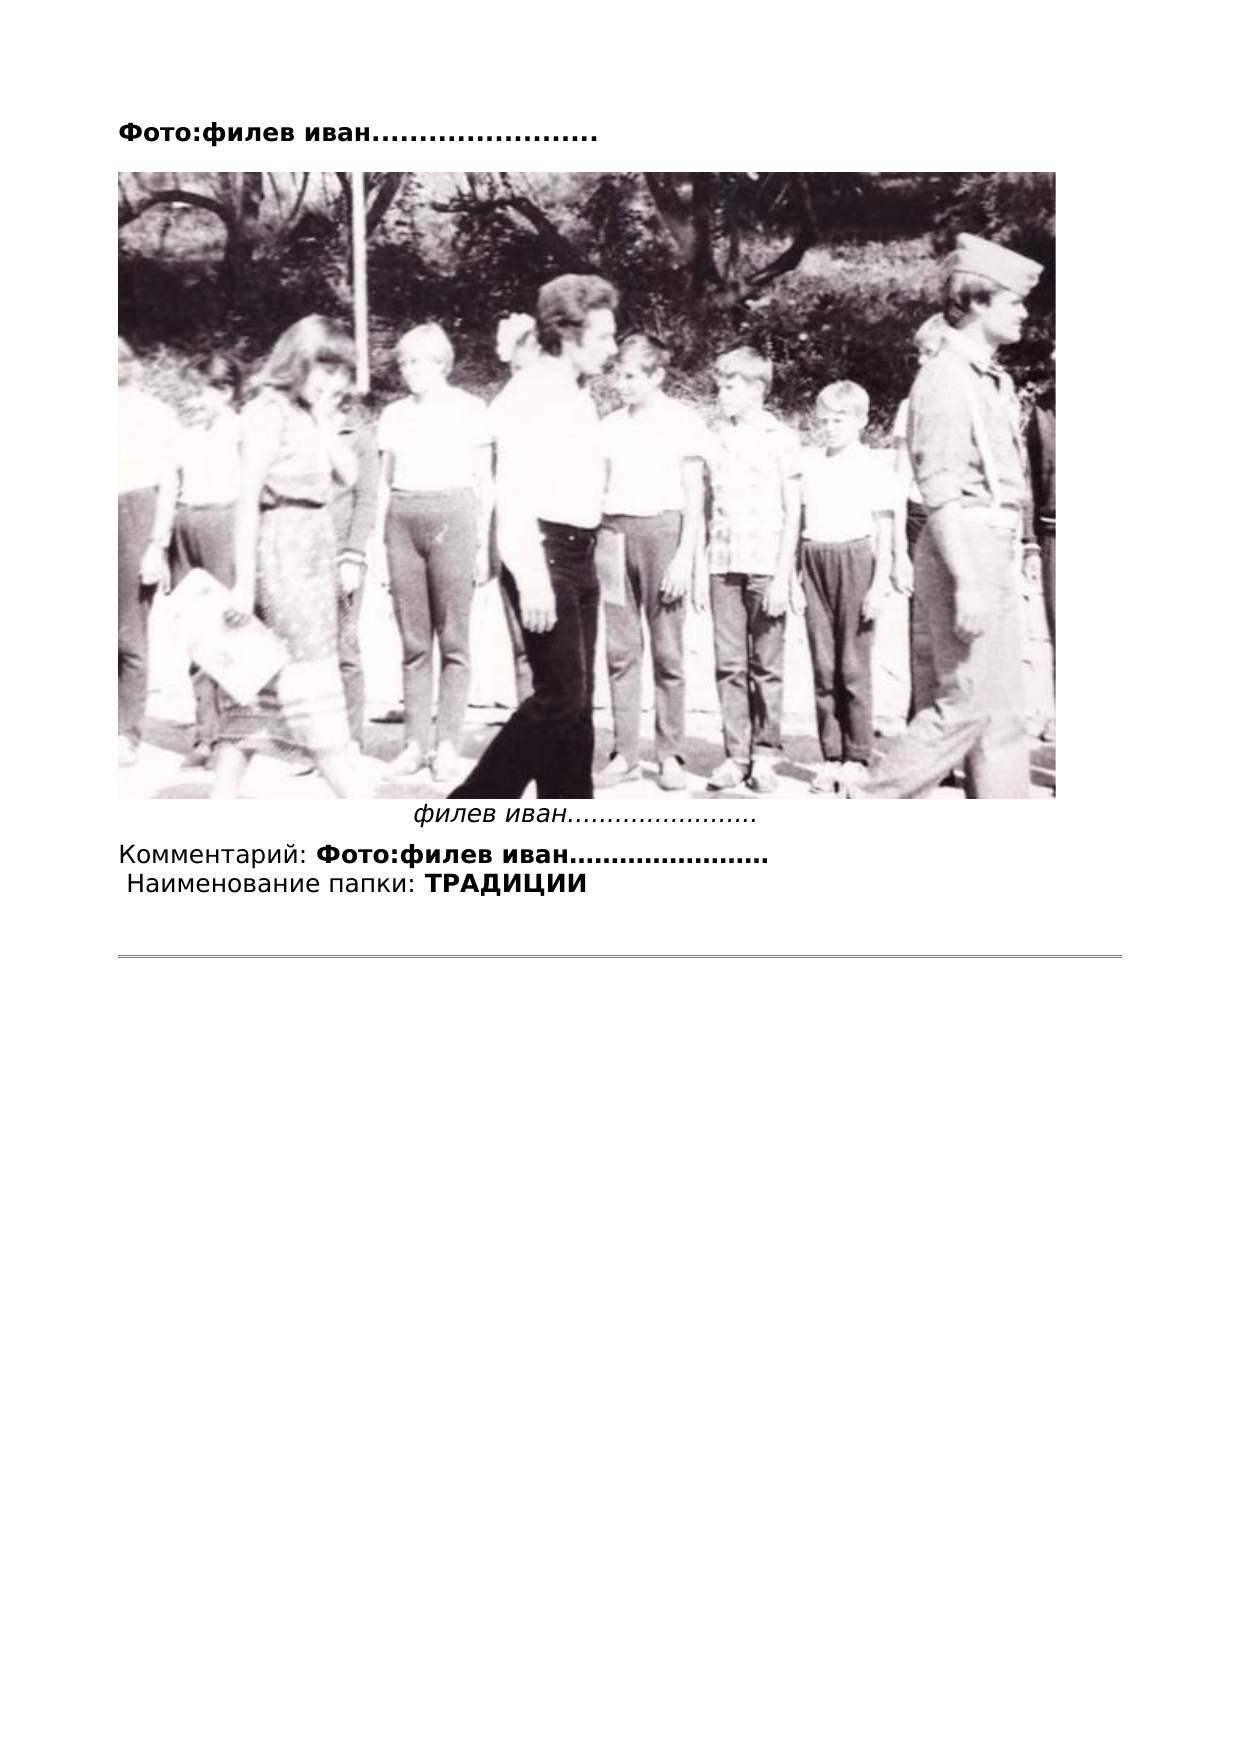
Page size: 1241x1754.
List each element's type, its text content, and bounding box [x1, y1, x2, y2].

picture [118, 172, 1056, 799]
text филев иван........................ [118, 799, 1056, 828]
text Комментарий: Фото:филев иван…………………… Наименование папки: ТРАДИЦИИ [118, 841, 1122, 928]
subtitle Фото:филев иван........................ [118, 118, 1122, 147]
